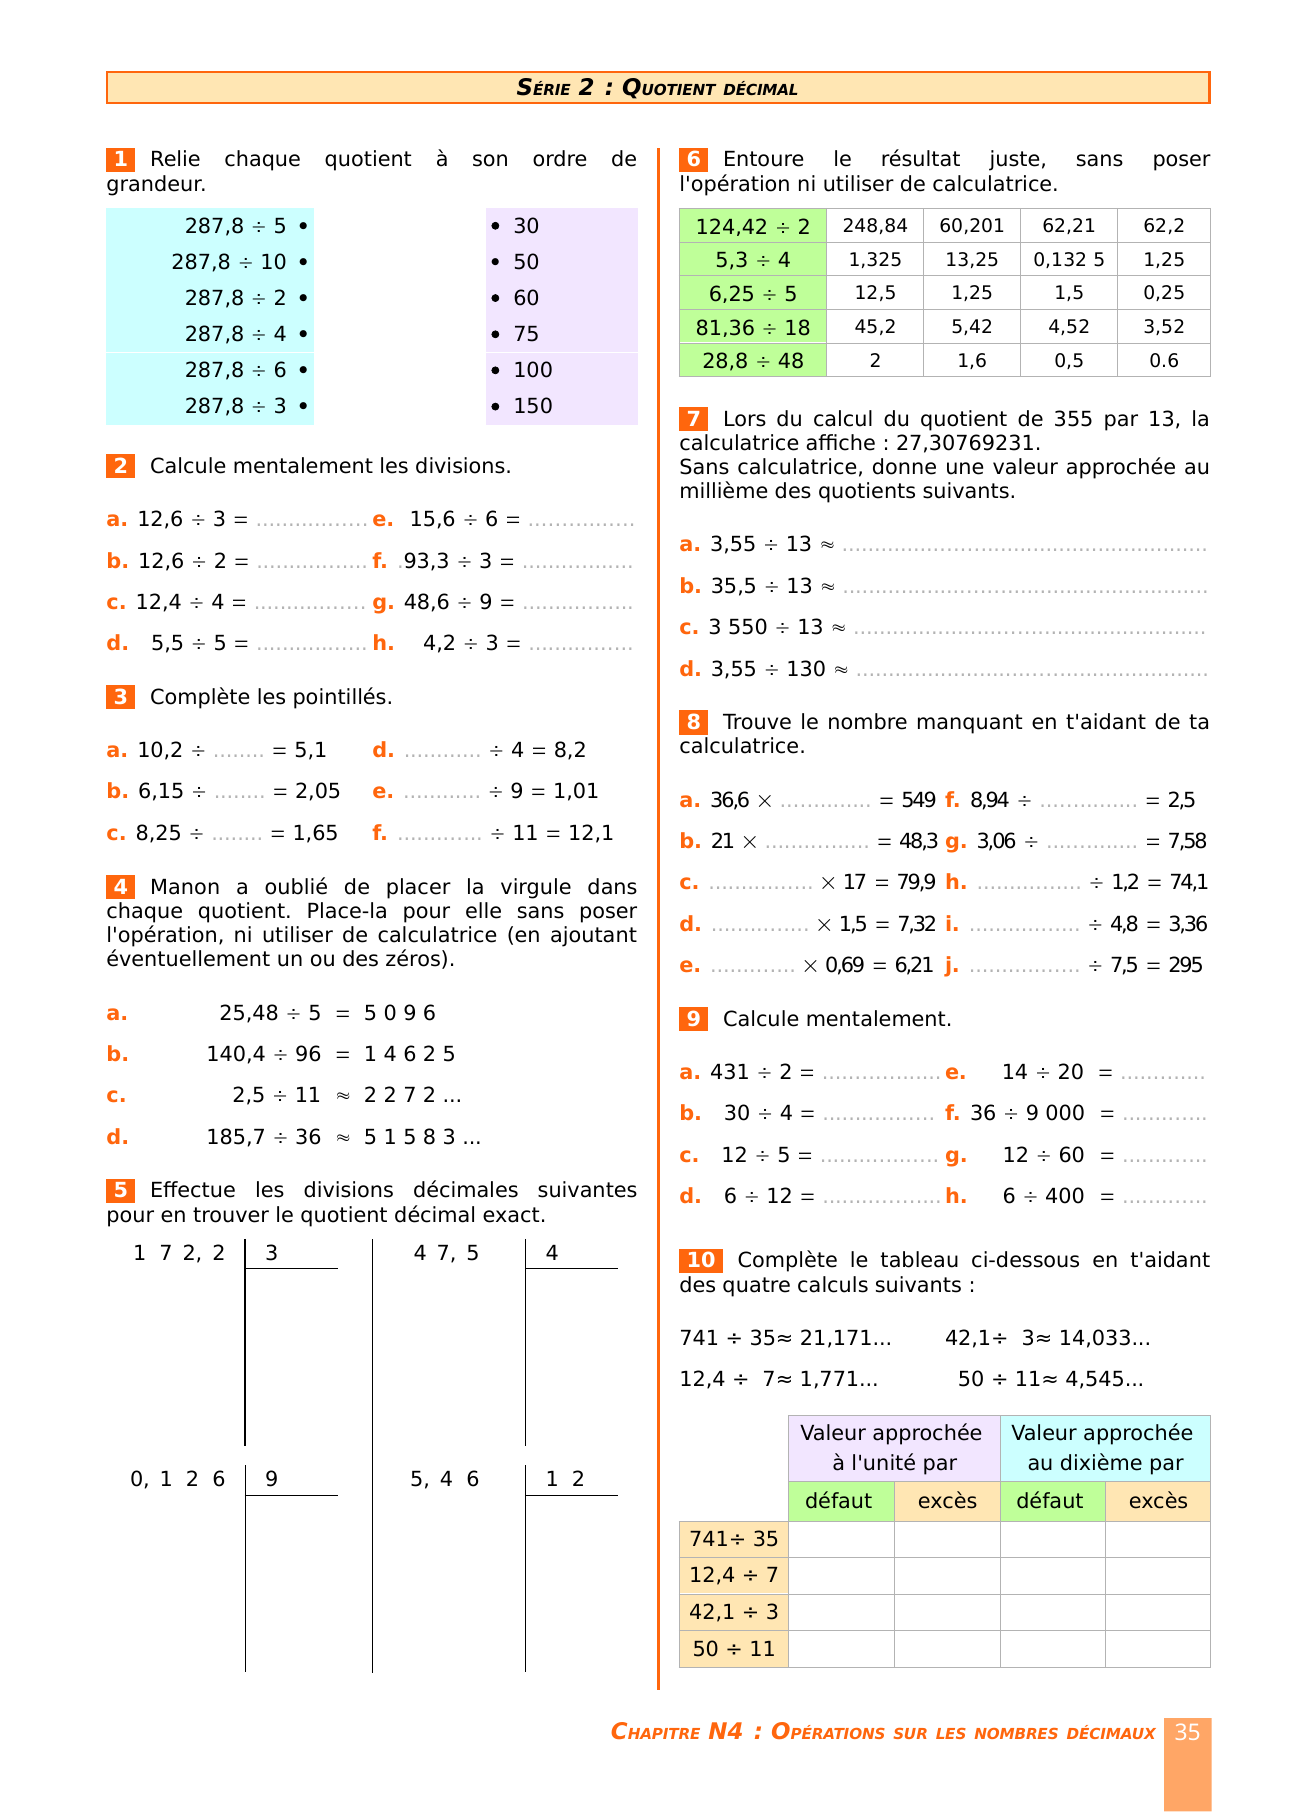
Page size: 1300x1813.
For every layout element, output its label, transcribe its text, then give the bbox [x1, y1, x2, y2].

subtitle Entoure le résultat juste, sans poser l'opération ni utiliser de calculatrice. [679, 148, 1211, 196]
table_cell [246, 1269, 338, 1446]
table_header [285, 1239, 311, 1268]
list ...........…...  4,8 = 3,36 [945, 895, 1211, 936]
text 50 ÷ 11≈ 4,545... [945, 1350, 1211, 1392]
list .........…... × 1,5 = 7,32 [679, 895, 945, 936]
list 12,6  3 = ...........…… [106, 490, 372, 532]
list 12  5 = ........…...…. [679, 1126, 945, 1167]
table_cell 81,36  18 [680, 310, 826, 342]
table_header [592, 1239, 618, 1268]
table_cell 3,52 [1118, 310, 1210, 342]
table_cell [407, 1495, 525, 1672]
list 5,5  5 = ............….. [106, 614, 372, 656]
table_cell 50 ÷ 11 [680, 1631, 788, 1667]
table_header 2 [205, 1239, 232, 1268]
table_cell 6,25  5 [680, 276, 826, 309]
list 4,2  3 = ...........….. [372, 614, 638, 656]
table_header [486, 1465, 512, 1494]
table_cell [407, 1268, 525, 1446]
table_cell [789, 1595, 894, 1630]
table_cell [789, 1558, 894, 1593]
list 8,25  ........ = 1,65 [106, 804, 372, 845]
list ............  4 = 8,2 [372, 721, 638, 763]
table_cell défaut [789, 1482, 894, 1521]
table_cell [1001, 1522, 1105, 1557]
table_cell 287,8  6  [106, 353, 314, 389]
table_cell [1106, 1595, 1210, 1630]
table_header 7 [153, 1239, 179, 1268]
table_cell [1106, 1522, 1210, 1557]
table_header 5 [460, 1239, 486, 1268]
table_cell 0,6 [1118, 344, 1210, 376]
table_header [232, 1465, 245, 1494]
table_cell 1,25 [924, 276, 1020, 309]
table_header [311, 1465, 338, 1494]
list .......…...  11 = 12,1 [372, 804, 638, 845]
subtitle Complète les pointillés. [135, 685, 638, 709]
table_cell excès [895, 1482, 1000, 1521]
list 3,06  ....…....... = 7,58 [945, 812, 1211, 853]
table_cell [1106, 1558, 1210, 1593]
list 6,15  ........ = 2,05 [106, 763, 372, 804]
table_cell [1001, 1631, 1105, 1667]
table_header 6 [205, 1465, 232, 1494]
table_cell 741÷ 35 [680, 1522, 788, 1557]
table_header [285, 1465, 311, 1494]
subtitle Manon a oublié de placer la virgule dans chaque quotient. Place-la pour elle sans poser l'opération, ni utiliser de calculatrice (en ajoutant éventuellement un ou des zéros). [106, 875, 638, 972]
subtitle Calcule mentalement les divisions. [135, 454, 638, 478]
list .93,3  3 = .......…....... [372, 532, 638, 573]
table_header 124,42  2 [680, 209, 826, 242]
table_header 1 [153, 1465, 179, 1494]
table_header 5, [407, 1465, 433, 1494]
subtitle Calcule mentalement. [708, 1007, 1211, 1031]
table_cell  150 [486, 389, 638, 425]
list ............  9 = 1,01 [372, 763, 638, 804]
table_header [311, 1239, 338, 1268]
table_header 62,21 [1021, 209, 1117, 242]
table_cell [895, 1522, 1000, 1557]
list 431  2 = .....……....... [679, 1043, 945, 1084]
table_cell [789, 1631, 894, 1667]
table_cell 5,42 [924, 310, 1020, 342]
table_cell [895, 1558, 1000, 1593]
table_cell [314, 389, 486, 425]
table_header 9 [258, 1465, 285, 1494]
table_header 60,201 [924, 209, 1020, 242]
list 140,4  96 = 1 4 6 2 5 [106, 1025, 638, 1066]
table_cell défaut [1001, 1482, 1105, 1521]
table_cell 0,5 [1021, 344, 1117, 376]
table_cell 5,3  4 [680, 243, 826, 275]
list 12,4  4 = ...........…… [106, 573, 372, 614]
table_cell 287,8  4  [106, 316, 314, 352]
list 3,55  130  ..........................……...................... [679, 639, 1211, 681]
table_cell 42,1 ÷ 3 [680, 1595, 788, 1630]
table_header [526, 1465, 539, 1494]
table_cell  100 [486, 353, 638, 389]
table_header [526, 1239, 539, 1268]
table_header [565, 1239, 592, 1268]
table_header Valeur approchée au dixième par [1001, 1416, 1210, 1481]
table_header [512, 1239, 525, 1268]
list 3,55  13  ...............……................................... [679, 516, 1211, 557]
list 25,48  5 = 5 0 9 6 [106, 984, 638, 1025]
text 12,4 ÷ 7≈ 1,771... [679, 1350, 945, 1392]
list 36  9 000 = .......…... [945, 1084, 1211, 1126]
list 36,6 × ..…......... = 549 [679, 771, 945, 812]
table_cell 1,5 [1021, 276, 1117, 309]
list 14  20 = .....…..... [945, 1043, 1211, 1084]
table_header 7, [433, 1239, 459, 1268]
list ............…..  7,5 = 295 [945, 936, 1211, 977]
subtitle Relie chaque quotient à son ordre de grandeur. [106, 148, 638, 196]
table_header 287,8  5  [106, 208, 314, 244]
table_cell [526, 1269, 618, 1446]
table_cell 287,8  10  [106, 244, 314, 280]
list 48,6  9 = ..........….... [372, 573, 638, 614]
table_cell 287,8  2  [106, 280, 314, 316]
list 2,5  11  2 2 7 2 ... [106, 1066, 638, 1108]
list 35,5  13  ...................……............................... [679, 557, 1211, 598]
table_cell  75 [486, 316, 638, 352]
list .......…... × 0,69 = 6,21 [679, 936, 945, 977]
list .........…....  1,2 = 74,1 [945, 853, 1211, 895]
table_cell [314, 353, 486, 389]
table_header 3 [258, 1239, 284, 1268]
table_header 2 [565, 1465, 591, 1494]
list 12  60 = .......…... [945, 1126, 1211, 1167]
table_cell [314, 316, 486, 352]
table_cell [314, 280, 486, 316]
table_cell [126, 1268, 244, 1446]
table_cell [895, 1595, 1000, 1630]
table_cell 287,8  3  [106, 389, 314, 425]
table_cell 1,325 [827, 243, 923, 275]
table_cell 0,25 [1118, 276, 1210, 309]
subtitle Effectue les divisions décimales suivantes pour en trouver le quotient décimal exact. [106, 1178, 638, 1227]
table_cell [1001, 1558, 1105, 1593]
table_cell [314, 244, 486, 280]
table_header [512, 1465, 525, 1494]
text 741 ÷ 35≈ 21,171... [679, 1309, 945, 1350]
list 30  4 = ........…..…. [679, 1084, 945, 1126]
table_header [486, 1239, 512, 1268]
table_cell [895, 1631, 1000, 1667]
table_cell 0,132 5 [1021, 243, 1117, 275]
list 21 × .......…...... = 48,3 [679, 812, 945, 853]
table_header 4 [433, 1465, 459, 1494]
table_cell 28,8  48 [680, 344, 826, 376]
list 185,7  36  5 1 5 8 3 ... [106, 1108, 638, 1149]
table_cell 12,5 [827, 276, 923, 309]
table_cell [246, 1496, 338, 1672]
table_header 6 [459, 1465, 486, 1494]
subtitle Complète le tableau ci-dessous en t'aidant des quatre calculs suivants : [679, 1249, 1211, 1297]
table_header 2, [179, 1239, 205, 1268]
subtitle Trouve le nombre manquant en t'aidant de ta calculatrice. [679, 710, 1211, 759]
table_cell 13,25 [924, 243, 1020, 275]
list 6  12 = ........…….... [679, 1167, 945, 1208]
list 15,6  6 = ..……....…. [372, 490, 638, 532]
table_cell 2 [827, 344, 923, 376]
table_header [232, 1239, 244, 1268]
table_header 4 [407, 1239, 433, 1268]
table_header [314, 208, 486, 244]
text 42,1÷ 3≈ 14,033... [945, 1309, 1211, 1350]
table_header [591, 1465, 618, 1494]
list 8,94  ...…......... = 2,5 [945, 771, 1211, 812]
list 3 550  13  ......................…….......................... [679, 598, 1211, 639]
table_header 2 [179, 1465, 205, 1494]
table_cell [789, 1522, 894, 1557]
table_cell [126, 1495, 245, 1672]
list 10,2  ........ = 5,1 [106, 721, 372, 763]
list ...........….. × 17 = 79,9 [679, 853, 945, 895]
table_cell 45,2 [827, 310, 923, 342]
table_header 1 [539, 1465, 565, 1494]
table_cell 1,25 [1118, 243, 1210, 275]
table_cell 1,6 [924, 344, 1020, 376]
table_cell excès [1106, 1482, 1210, 1521]
table_cell [679, 1481, 788, 1521]
list 12,6  2 = ..........….... [106, 532, 372, 573]
table_cell 4,52 [1021, 310, 1117, 342]
subtitle Lors du calcul du quotient de 355 par 13, la calculatrice affiche : 27,30769231. Sans calculatrice, donne une valeur approchée au millième des quotients suivants. [679, 407, 1211, 504]
list 6  400 = .......…... [945, 1167, 1211, 1208]
table_cell [526, 1496, 618, 1672]
table_header 0, [126, 1465, 153, 1494]
table_header 248,84 [827, 209, 923, 242]
table_header Valeur approchée à l'unité par [789, 1416, 1000, 1481]
table_header [246, 1239, 258, 1268]
table_header  30 [486, 208, 638, 244]
table_cell  60 [486, 280, 638, 316]
table_cell  50 [486, 244, 638, 280]
table_header [246, 1465, 258, 1494]
table_cell [1106, 1631, 1210, 1667]
table_cell [1001, 1595, 1105, 1630]
table_header [679, 1415, 788, 1481]
table_header 62,2 [1118, 209, 1210, 242]
table_header 4 [539, 1239, 565, 1268]
table_cell 12,4 ÷ 7 [680, 1558, 788, 1593]
table_header 1 [126, 1239, 153, 1268]
